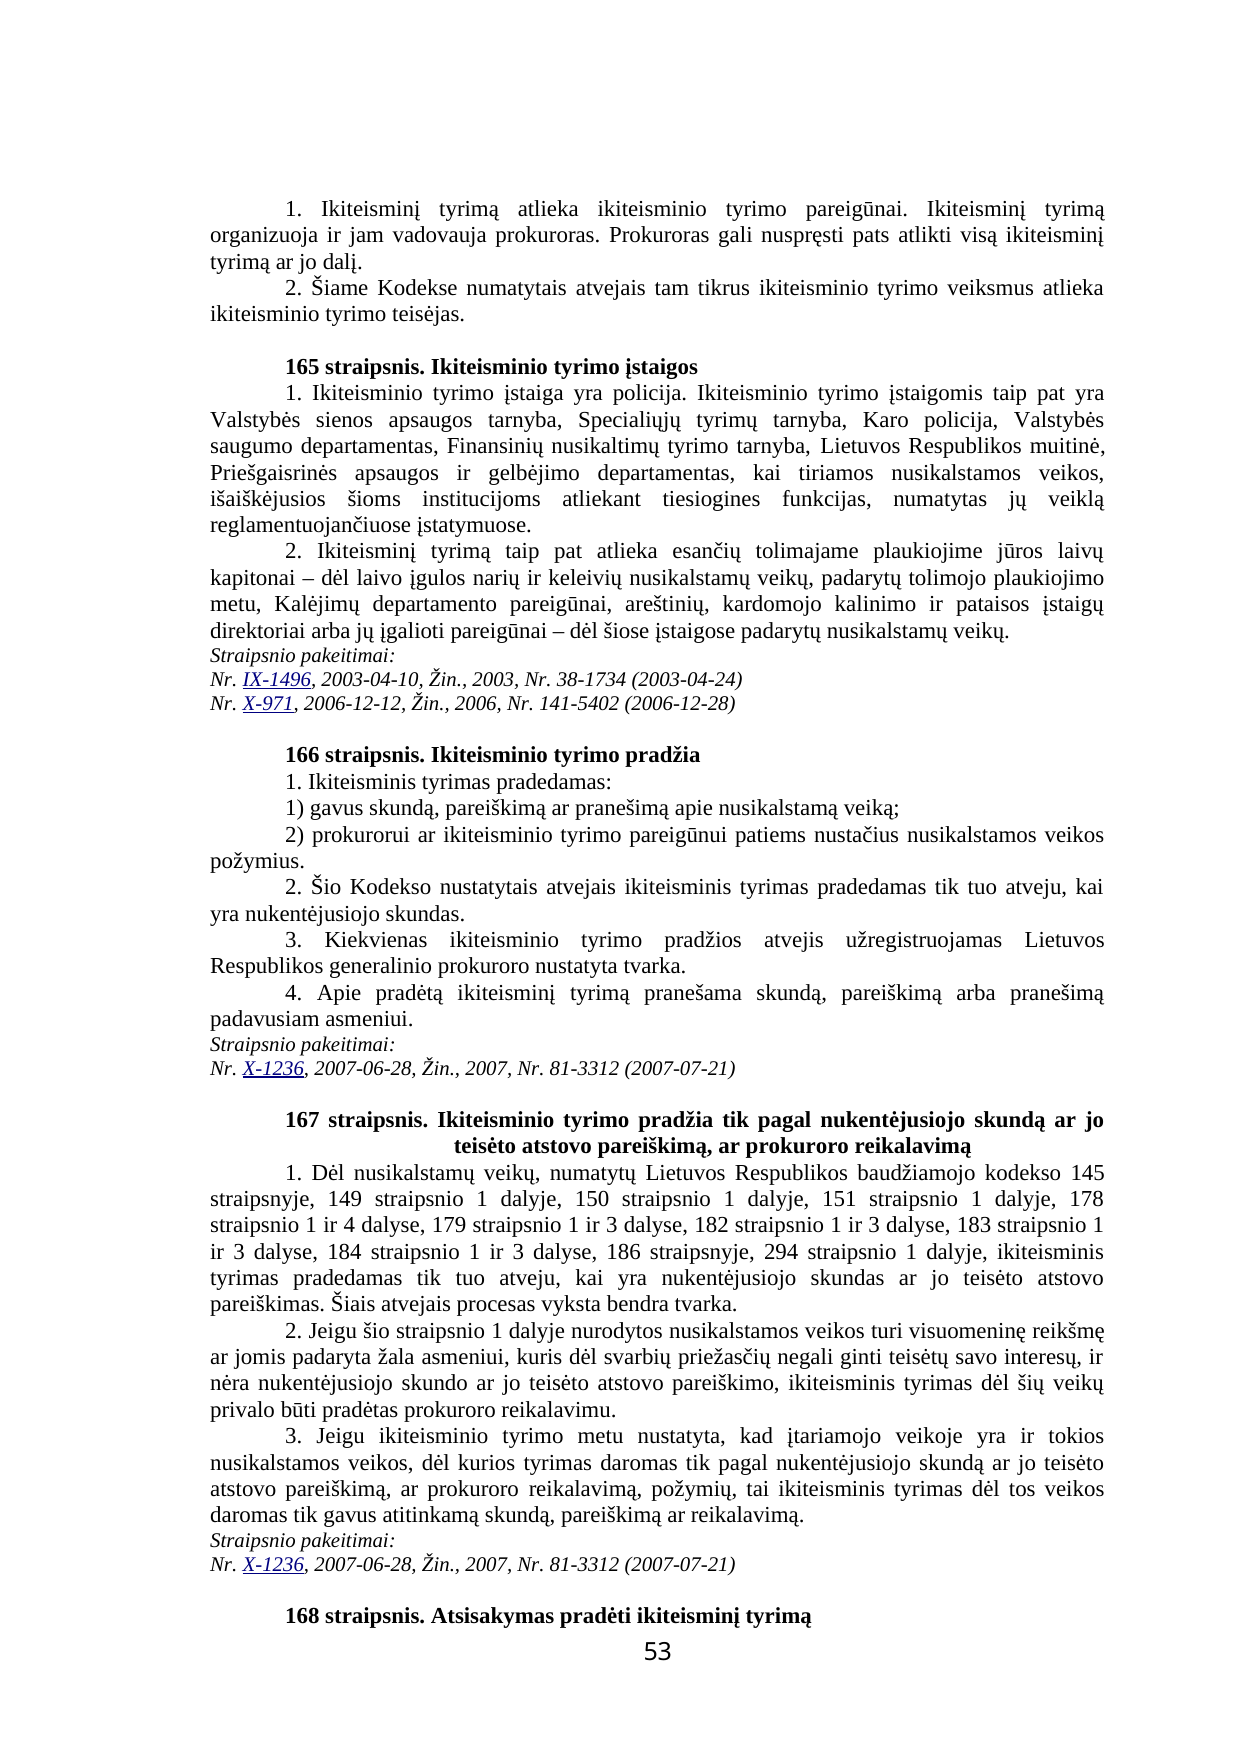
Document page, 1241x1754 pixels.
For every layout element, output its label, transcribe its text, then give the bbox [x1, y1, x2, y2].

text Straipsnio pakeitimai: [210, 1528, 1106, 1552]
text Nr. X-1236, 2007-06-28, Žin., 2007, Nr. 81-3312 (2007-07-21) [210, 1552, 1106, 1576]
text 1) gavus skundą, pareiškimą ar pranešimą apie nusikalstamą veiką; [210, 794, 1106, 821]
text 2. Jeigu šio straipsnio 1 dalyje nurodytos nusikalstamos veikos turi visuomeninę reikšmę ar jomis padaryta žala asmeniui, kuris dėl svarbių priežasčių negali ginti teisėtų savo interesų, ir nėra nukentėjusiojo skundo ar jo teisėto atstovo pareiškimo, ikiteisminis tyrimas dėl šių veikų privalo būti pradėtas prokuroro reikalavimu. [210, 1317, 1106, 1422]
text 4. Apie pradėtą ikiteisminį tyrimą pranešama skundą, pareiškimą arba pranešimą padavusiam asmeniui. [210, 979, 1106, 1031]
text 168 straipsnis. Atsisakymas pradėti ikiteisminį tyrimą [210, 1602, 1106, 1628]
text 3. Jeigu ikiteisminio tyrimo metu nustatyta, kad įtariamojo veikoje yra ir tokios nusikalstamos veikos, dėl kurios tyrimas daromas tik pagal nukentėjusiojo skundą ar jo teisėto atstovo pareiškimą, ar prokuroro reikalavimą, požymių, tai ikiteisminis tyrimas dėl tos veikos daromas tik gavus atitinkamą skundą, pareiškimą ar reikalavimą. [210, 1422, 1106, 1528]
text Straipsnio pakeitimai: [210, 643, 1106, 667]
text 165 straipsnis. Ikiteisminio tyrimo įstaigos [210, 353, 1106, 379]
text 167 straipsnis. Ikiteisminio tyrimo pradžia tik pagal nukentėjusiojo skundą ar jo teisėto atstovo pareiškimą, ar prokuroro reikalavimą [285, 1106, 1106, 1159]
text 166 straipsnis. Ikiteisminio tyrimo pradžia [210, 742, 1106, 768]
text Nr. X-971, 2006-12-12, Žin., 2006, Nr. 141-5402 (2006-12-28) [210, 691, 1106, 715]
text 1. Dėl nusikalstamų veikų, numatytų Lietuvos Respublikos baudžiamojo kodekso 145 straipsnyje, 149 straipsnio 1 dalyje, 150 straipsnio 1 dalyje, 151 straipsnio 1 dalyje, 178 straipsnio 1 ir 4 dalyse, 179 straipsnio 1 ir 3 dalyse, 182 straipsnio 1 ir 3 dalyse, 183 straipsnio 1 ir 3 dalyse, 184 straipsnio 1 ir 3 dalyse, 186 straipsnyje, 294 straipsnio 1 dalyje, ikiteisminis tyrimas pradedamas tik tuo atveju, kai yra nukentėjusiojo skundas ar jo teisėto atstovo pareiškimas. Šiais atvejais procesas vyksta bendra tvarka. [210, 1159, 1106, 1317]
text 2. Šio Kodekso nustatytais atvejais ikiteisminis tyrimas pradedamas tik tuo atveju, kai yra nukentėjusiojo skundas. [210, 873, 1106, 926]
text 2) prokurorui ar ikiteisminio tyrimo pareigūnui patiems nustačius nusikalstamos veikos požymius. [210, 821, 1106, 873]
text 1. Ikiteisminio tyrimo įstaiga yra policija. Ikiteisminio tyrimo įstaigomis taip pat yra Valstybės sienos apsaugos tarnyba, Specialiųjų tyrimų tarnyba, Karo policija, Valstybės saugumo departamentas, Finansinių nusikaltimų tyrimo tarnyba, Lietuvos Respublikos muitinė, Priešgaisrinės apsaugos ir gelbėjimo departamentas, kai tiriamos nusikalstamos veikos, išaiškėjusios šioms institucijoms atliekant tiesiogines funkcijas, numatytas jų veiklą reglamentuojančiuose įstatymuose. [210, 379, 1106, 538]
text Nr. X-1236, 2007-06-28, Žin., 2007, Nr. 81-3312 (2007-07-21) [210, 1056, 1106, 1079]
text 3. Kiekvienas ikiteisminio tyrimo pradžios atvejis užregistruojamas Lietuvos Respublikos generalinio prokuroro nustatyta tvarka. [210, 926, 1106, 979]
text 2. Šiame Kodekse numatytais atvejais tam tikrus ikiteisminio tyrimo veiksmus atlieka ikiteisminio tyrimo teisėjas. [210, 274, 1106, 327]
text Nr. IX-1496, 2003-04-10, Žin., 2003, Nr. 38-1734 (2003-04-24) [210, 667, 1106, 691]
text 1. Ikiteisminį tyrimą atlieka ikiteisminio tyrimo pareigūnai. Ikiteisminį tyrimą organizuoja ir jam vadovauja prokuroras. Prokuroras gali nuspręsti pats atlikti visą ikiteisminį tyrimą ar jo dalį. [210, 195, 1106, 274]
text Straipsnio pakeitimai: [210, 1031, 1106, 1056]
text 1. Ikiteisminis tyrimas pradedamas: [210, 768, 1106, 794]
text 2. Ikiteisminį tyrimą taip pat atlieka esančių tolimajame plaukiojime jūros laivų kapitonai – dėl laivo įgulos narių ir keleivių nusikalstamų veikų, padarytų tolimojo plaukiojimo metu, Kalėjimų departamento pareigūnai, areštinių, kardomojo kalinimo ir pataisos įstaigų direktoriai arba jų įgalioti pareigūnai – dėl šiose įstaigose padarytų nusikalstamų veikų. [210, 538, 1106, 643]
